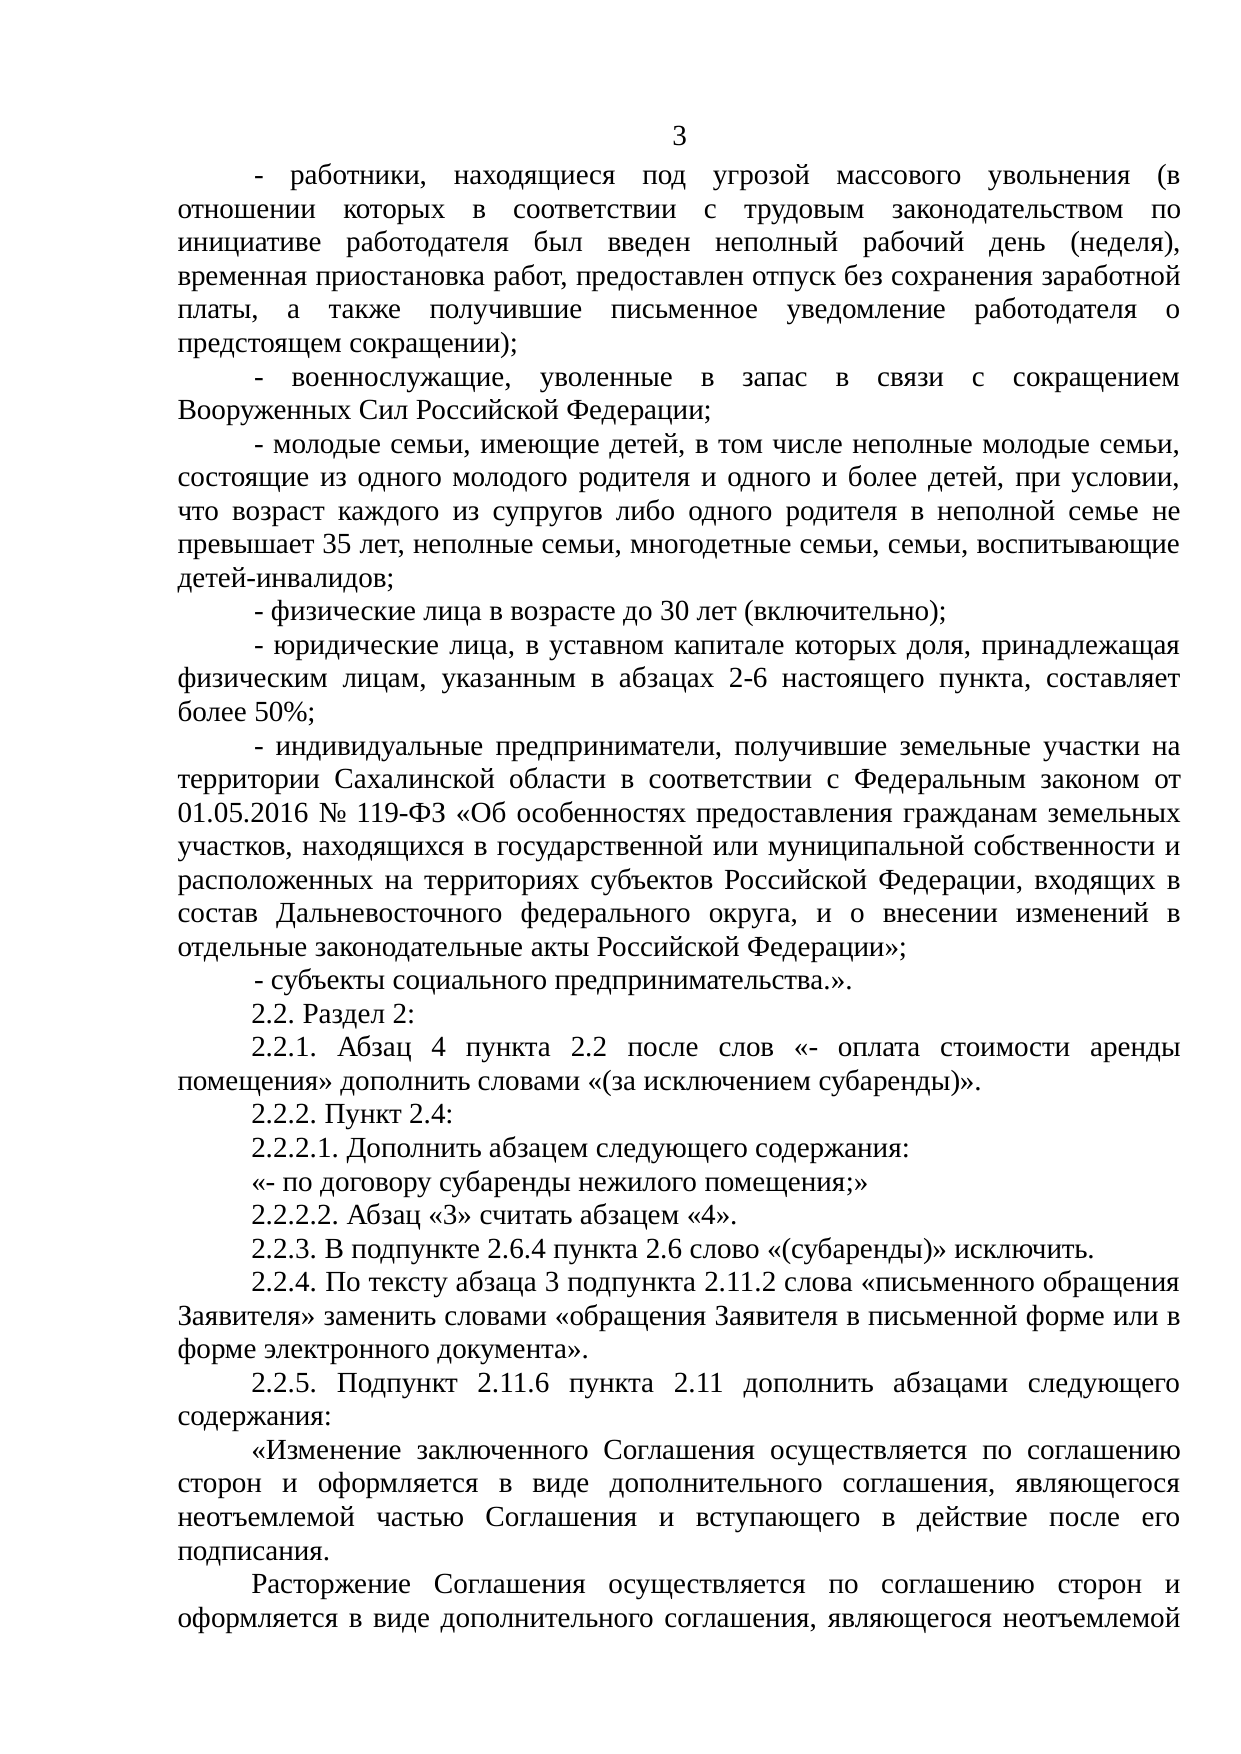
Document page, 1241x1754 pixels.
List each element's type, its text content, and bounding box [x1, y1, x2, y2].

text 2.2.2.2. Абзац «3» считать абзацем «4». [177, 1197, 1181, 1231]
text - молодые семьи, имеющие детей, в том числе неполные молодые семьи, состоящие из одного молодого родителя и одного и более детей, при условии, что возраст каждого из супругов либо одного родителя в неполной семье не превышает 35 лет, неполные семьи, многодетные семьи, семьи, воспитывающие детей-инвалидов; [177, 426, 1181, 594]
text 2.2.4. По тексту абзаца 3 подпункта 2.11.2 слова «письменного обращения Заявителя» заменить словами «обращения Заявителя в письменной форме или в форме электронного документа». [177, 1264, 1181, 1365]
text Расторжение Соглашения осуществляется по соглашению сторон и оформляется в виде дополнительного соглашения, являющегося неотъемлемой [177, 1566, 1181, 1633]
text - работники, находящиеся под угрозой массового увольнения (в отношении которых в соответствии с трудовым законодательством по инициативе работодателя был введен неполный рабочий день (неделя), временная приостановка работ, предоставлен отпуск без сохранения заработной платы, а также получившие письменное уведомление работодателя о предстоящем сокращении); [177, 158, 1181, 359]
text 2.2.2.1. Дополнить абзацем следующего содержания: [177, 1130, 1181, 1164]
text 2.2.2. Пункт 2.4: [177, 1097, 1181, 1130]
text 2.2. Раздел 2: [177, 996, 1181, 1030]
text «Изменение заключенного Соглашения осуществляется по соглашению сторон и оформляется в виде дополнительного соглашения, являющегося неотъемлемой частью Соглашения и вступающего в действие после его подписания. [177, 1432, 1181, 1566]
text - индивидуальные предприниматели, получившие земельные участки на территории Сахалинской области в соответствии с Федеральным законом от 01.05.2016 № 119-ФЗ «Об особенностях предоставления гражданам земельных участков, находящихся в государственной или муниципальной собственности и расположенных на территориях субъектов Российской Федерации, входящих в состав Дальневосточного федерального округа, и о внесении изменений в отдельные законодательные акты Российской Федерации»; [177, 728, 1181, 963]
text - субъекты социального предпринимательства.». [177, 963, 1181, 996]
text 2.2.3. В подпункте 2.6.4 пункта 2.6 слово «(субаренды)» исключить. [177, 1231, 1181, 1264]
text - юридические лица, в уставном капитале которых доля, принадлежащая физическим лицам, указанным в абзацах 2-6 настоящего пункта, составляет более 50%; [177, 627, 1181, 728]
text - военнослужащие, уволенные в запас в связи с сокращением Вооруженных Сил Российской Федерации; [177, 359, 1181, 426]
text - физические лица в возрасте до 30 лет (включительно); [177, 594, 1181, 627]
text 2.2.1. Абзац 4 пункта 2.2 после слов «- оплата стоимости аренды помещения» дополнить словами «(за исключением субаренды)». [177, 1030, 1181, 1097]
text «- по договору субаренды нежилого помещения;» [177, 1164, 1181, 1197]
text 2.2.5. Подпункт 2.11.6 пункта 2.11 дополнить абзацами следующего содержания: [177, 1365, 1181, 1432]
